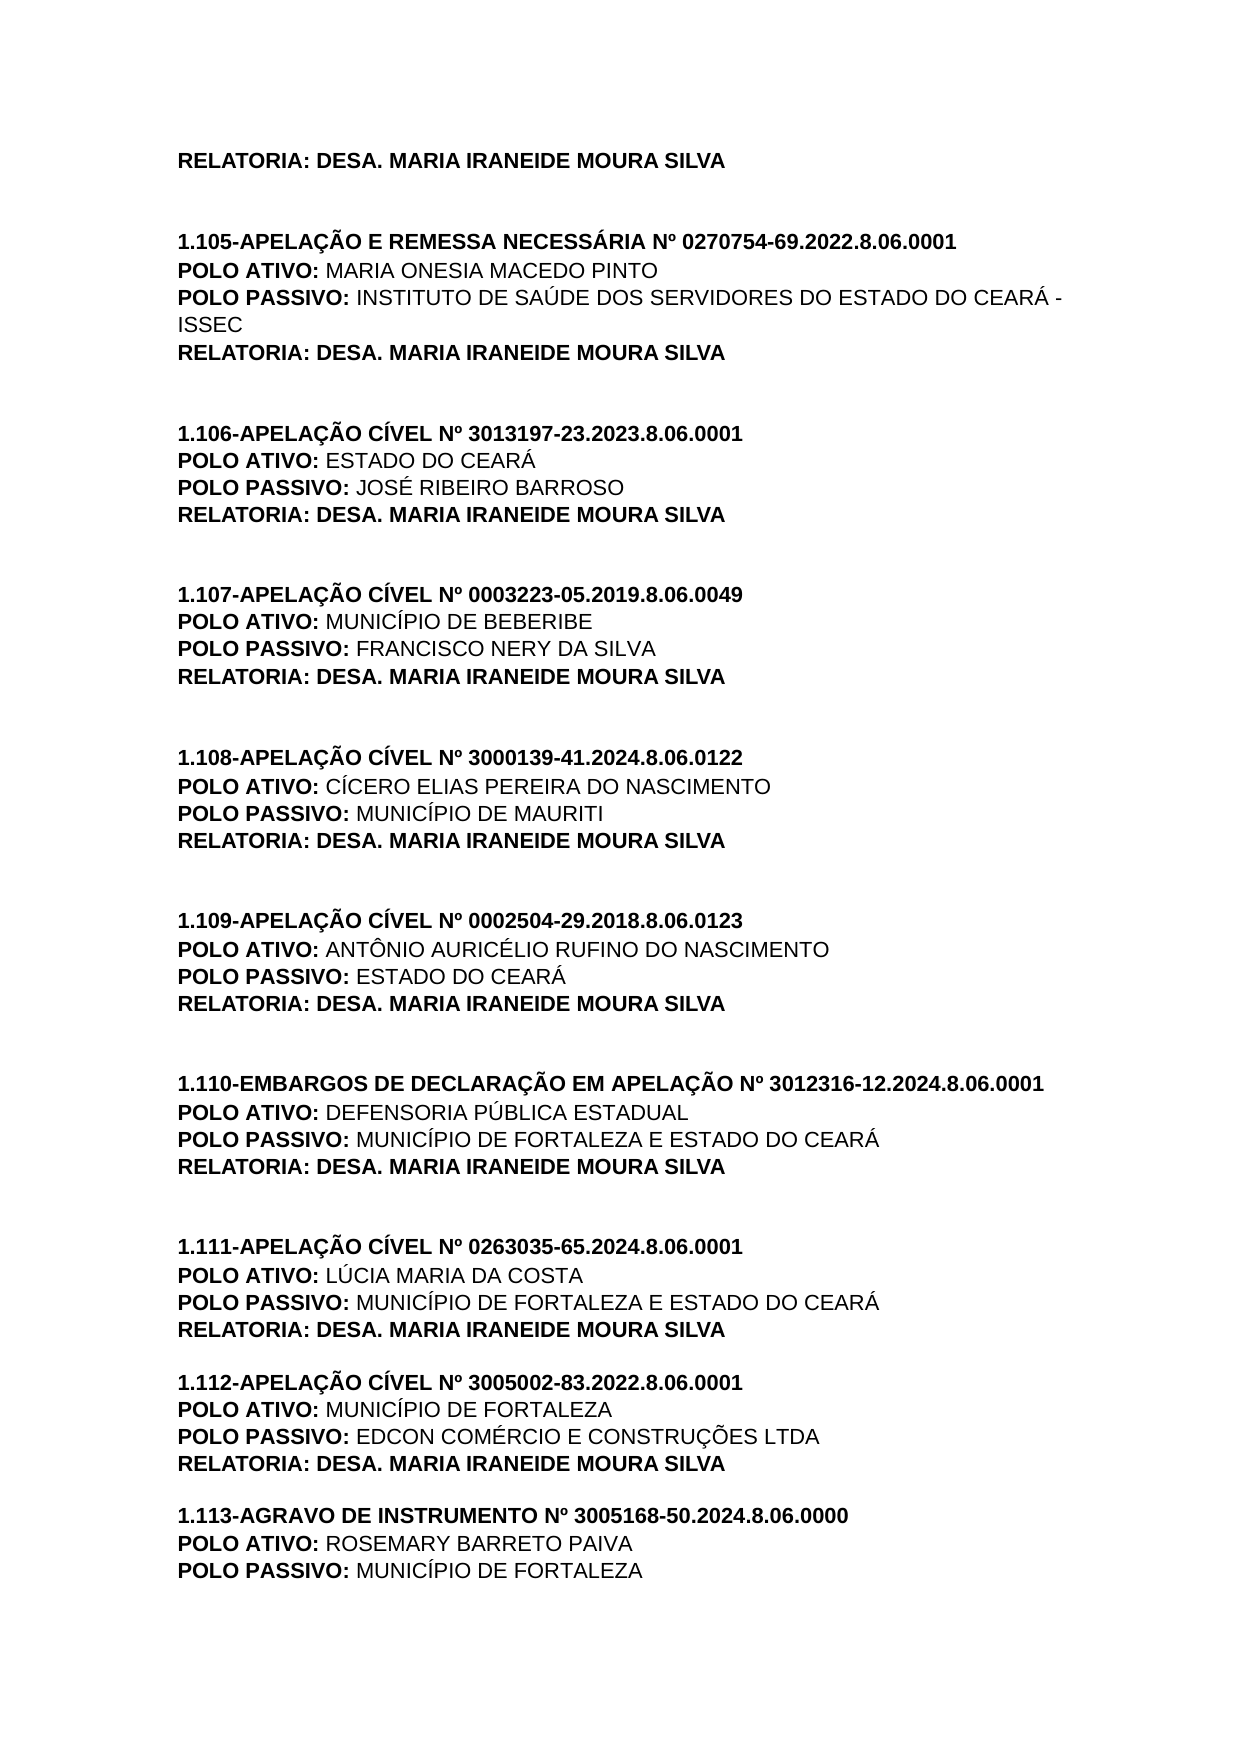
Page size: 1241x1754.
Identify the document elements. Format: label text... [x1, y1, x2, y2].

text POLO ATIVO: DEFENSORIA PÚBLICA ESTADUAL [177, 1100, 1063, 1125]
text RELATORIA: DESA. MARIA IRANEIDE MOURA SILVA [177, 339, 1063, 365]
text 1.113-AGRAVO DE INSTRUMENTO Nº 3005168-50.2024.8.06.0000 [177, 1503, 1063, 1528]
text POLO PASSIVO: MUNICÍPIO DE FORTALEZA [177, 1558, 1063, 1583]
text POLO PASSIVO: MUNICÍPIO DE FORTALEZA E ESTADO DO CEARÁ [177, 1127, 1063, 1152]
text POLO PASSIVO: EDCON COMÉRCIO E CONSTRUÇÕES LTDA [177, 1424, 1063, 1449]
text 1.111-APELAÇÃO CÍVEL Nº 0263035-65.2024.8.06.0001 [177, 1234, 1063, 1259]
text POLO PASSIVO: MUNICÍPIO DE FORTALEZA E ESTADO DO CEARÁ [177, 1290, 1063, 1315]
text RELATORIA: DESA. MARIA IRANEIDE MOURA SILVA [177, 991, 1063, 1016]
text POLO PASSIVO: JOSÉ RIBEIRO BARROSO [177, 475, 1063, 500]
text POLO ATIVO: MARIA ONESIA MACEDO PINTO [177, 258, 1063, 283]
text RELATORIA: DESA. MARIA IRANEIDE MOURA SILVA [177, 1317, 1063, 1342]
text RELATORIA: DESA. MARIA IRANEIDE MOURA SILVA [177, 1154, 1063, 1179]
text POLO ATIVO: LÚCIA MARIA DA COSTA [177, 1263, 1063, 1288]
text POLO ATIVO: MUNICÍPIO DE BEBERIBE [177, 609, 1063, 634]
text 1.107-APELAÇÃO CÍVEL Nº 0003223-05.2019.8.06.0049 [177, 582, 1063, 607]
text 1.109-APELAÇÃO CÍVEL Nº 0002504-29.2018.8.06.0123 [177, 908, 1063, 933]
text POLO PASSIVO: INSTITUTO DE SAÚDE DOS SERVIDORES DO ESTADO DO CEARÁ - ISSEC [177, 285, 1063, 337]
text 1.106-APELAÇÃO CÍVEL Nº 3013197-23.2023.8.06.0001 [177, 421, 1063, 446]
text RELATORIA: DESA. MARIA IRANEIDE MOURA SILVA [177, 1451, 1063, 1476]
text 1.108-APELAÇÃO CÍVEL Nº 3000139-41.2024.8.06.0122 [177, 745, 1063, 770]
text POLO PASSIVO: FRANCISCO NERY DA SILVA [177, 636, 1063, 662]
text 1.112-APELAÇÃO CÍVEL Nº 3005002-83.2022.8.06.0001 [177, 1369, 1063, 1394]
text POLO ATIVO: CÍCERO ELIAS PEREIRA DO NASCIMENTO [177, 774, 1063, 799]
text POLO ATIVO: ESTADO DO CEARÁ [177, 448, 1063, 473]
text RELATORIA: DESA. MARIA IRANEIDE MOURA SILVA [177, 502, 1063, 528]
text 1.110-EMBARGOS DE DECLARAÇÃO EM APELAÇÃO Nº 3012316-12.2024.8.06.0001 [177, 1071, 1063, 1096]
text POLO ATIVO: ROSEMARY BARRETO PAIVA [177, 1531, 1063, 1556]
text 1.105-APELAÇÃO E REMESSA NECESSÁRIA Nº 0270754-69.2022.8.06.0001 [177, 229, 1063, 254]
text RELATORIA: DESA. MARIA IRANEIDE MOURA SILVA [177, 828, 1063, 853]
text RELATORIA: DESA. MARIA IRANEIDE MOURA SILVA [177, 663, 1063, 689]
text POLO ATIVO: MUNICÍPIO DE FORTALEZA [177, 1397, 1063, 1422]
text POLO PASSIVO: MUNICÍPIO DE MAURITI [177, 801, 1063, 826]
text POLO PASSIVO: ESTADO DO CEARÁ [177, 964, 1063, 989]
text RELATORIA: DESA. MARIA IRANEIDE MOURA SILVA [177, 148, 1063, 173]
text POLO ATIVO: ANTÔNIO AURICÉLIO RUFINO DO NASCIMENTO [177, 937, 1063, 962]
